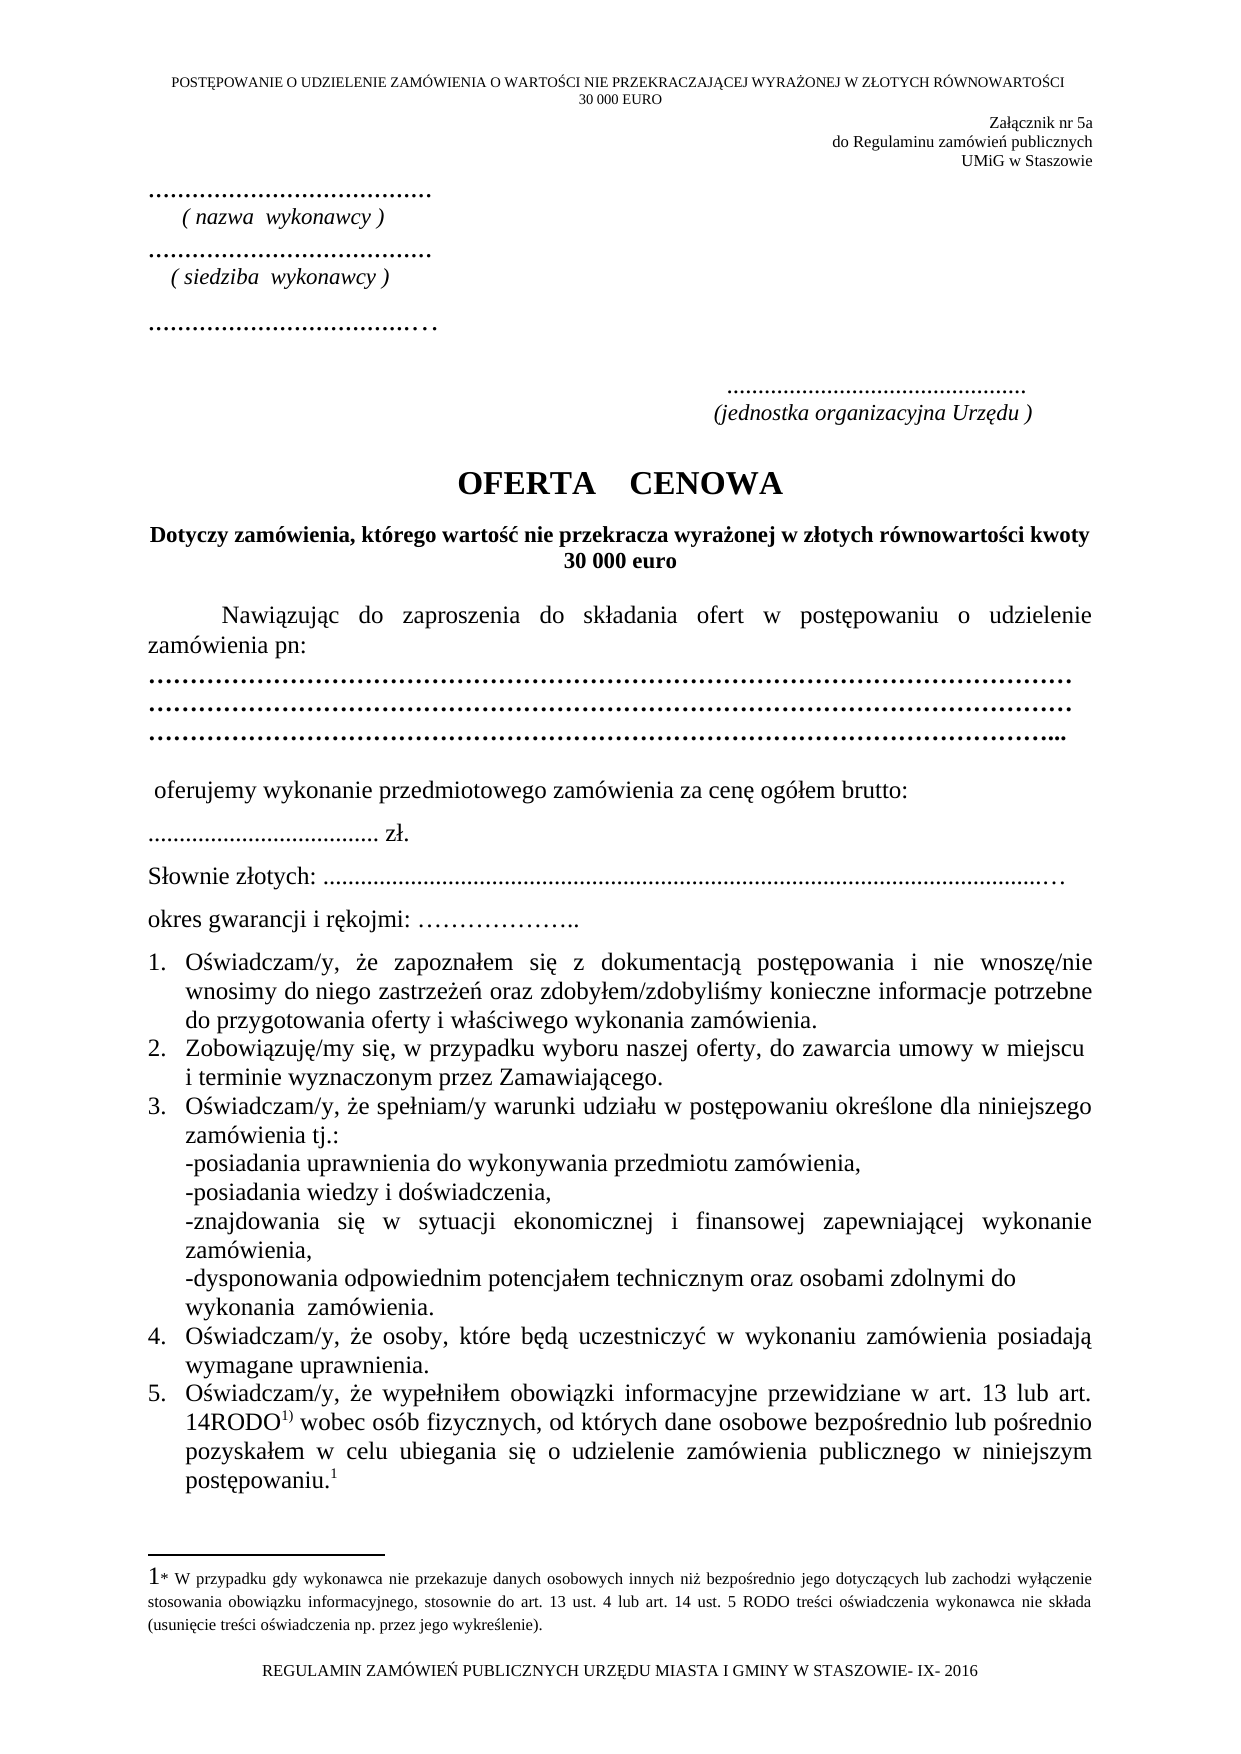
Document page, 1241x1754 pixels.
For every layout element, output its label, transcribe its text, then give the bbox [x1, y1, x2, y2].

text Słownie złotych: ...................................................................................................................… [148, 861, 1093, 890]
text ( siedziba wykonawcy ) [148, 263, 1093, 290]
text Nawiązując do zaproszenia do składania ofert w postępowaniu o udzielenie zamówienia pn: [148, 600, 1093, 660]
subtitle Dotyczy zamówienia, którego wartość nie przekracza wyrażonej w złotych równowartości kwoty 30 000 euro [148, 521, 1093, 573]
subtitle UMiG w Staszowie [148, 151, 1093, 170]
text okres gwarancji i rękojmi: ……………….. [148, 904, 1093, 933]
list -dysponowania odpowiednim potencjałem technicznym oraz osobami zdolnymi do wykonania zamówienia. [148, 1263, 1093, 1321]
list Oświadczam/y, że osoby, które będą uczestniczyć w wykonaniu zamówienia posiadają wymagane uprawnienia. [148, 1321, 1093, 1378]
text ( nazwa wykonawcy ) [148, 203, 1093, 230]
text ................................................ [148, 370, 1093, 399]
text do Regulaminu zamówień publicznych [148, 132, 1093, 151]
subtitle OFERTA CENOWA [148, 463, 1093, 502]
list -posiadania uprawnienia do wykonywania przedmiotu zamówienia, [148, 1148, 1093, 1177]
text ....................................... [148, 170, 1093, 203]
list Oświadczam/y, że spełniam/y warunki udziału w postępowaniu określone dla niniejszego zamówienia tj.: [148, 1091, 1093, 1148]
list * W przypadku gdy wykonawca nie przekazuje danych osobowych innych niż bezpośrednio jego dotyczących lub zachodzi wyłączenie stosowania obowiązku informacyjnego, stosownie do art. 13 ust. 4 lub art. 14 ust. 5 RODO treści oświadczenia wykonawca nie składa (usunięcie treści oświadczenia np. przez jego wykreślenie). [148, 1561, 1093, 1633]
text Załącznik nr 5a [148, 112, 1093, 132]
list -znajdowania się w sytuacji ekonomicznej i finansowej zapewniającej wykonanie zamówienia, [148, 1206, 1093, 1263]
text ....................................... [148, 230, 1093, 263]
list Zobowiązuję/my się, w przypadku wyboru naszej oferty, do zawarcia umowy w miejscu i terminie wyznaczonym przez Zamawiającego. [148, 1033, 1093, 1091]
list -posiadania wiedzy i doświadczenia, [148, 1177, 1093, 1206]
list Oświadczam/y, że wypełniłem obowiązki informacyjne przewidziane w art. 13 lub art. 14RODO1) wobec osób fizycznych, od których dane osobowe bezpośrednio lub pośrednio pozyskałem w celu ubiegania się o udzielenie zamówienia publicznego w niniejszym postępowaniu. [148, 1378, 1093, 1493]
text oferujemy wykonanie przedmiotowego zamówienia za cenę ogółem brutto: [148, 775, 1093, 803]
text ……………………………………………………………………………………………………………………………………………………………………………………………………………………………………………………………………………………………………... [148, 660, 1093, 746]
list Oświadczam/y, że zapoznałem się z dokumentacją postępowania i nie wnoszę/nie wnosimy do niego zastrzeżeń oraz zdobyłem/zdobyliśmy konieczne informacje potrzebne do przygotowania oferty i właściwego wykonania zamówienia. [148, 947, 1093, 1033]
text ..................................... zł. [148, 818, 1093, 847]
subtitle ....................................… [148, 303, 1093, 336]
text (jednostka organizacyjna Urzędu ) [148, 399, 1093, 425]
